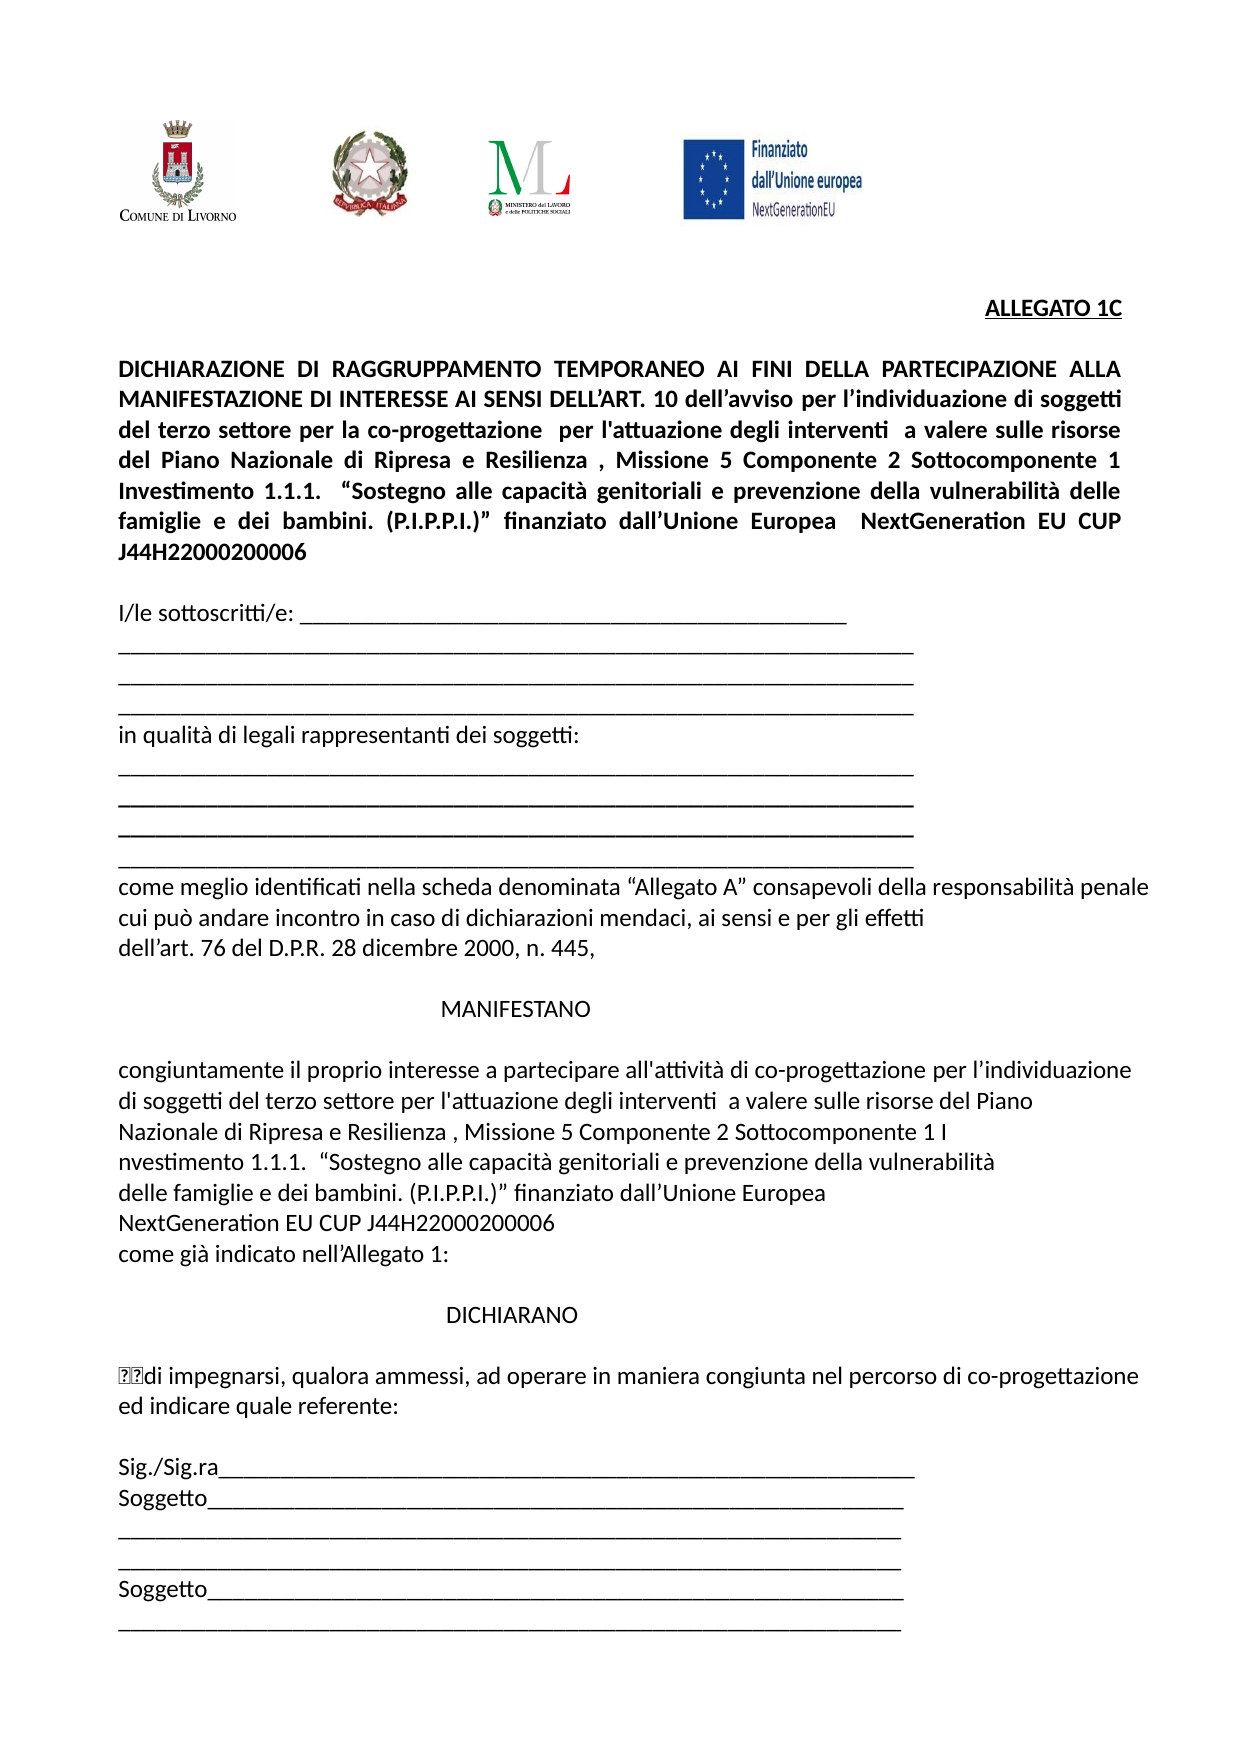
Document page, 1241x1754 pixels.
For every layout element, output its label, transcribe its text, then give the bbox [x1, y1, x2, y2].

text ________________________________________________________________ [118, 780, 1240, 811]
text ________________________________________________________________ [118, 749, 1240, 780]
text ALLEGATO 1C [118, 292, 1122, 322]
text ed indicare quale referente: [118, 1390, 1240, 1421]
text ________________________________________________________________ [118, 627, 1240, 658]
text nvestimento 1.1.1. “Sostegno alle capacità genitoriali e prevenzione della vulnerabilità [118, 1146, 1240, 1177]
picture [119, 120, 237, 222]
text DICHIARANO [118, 1299, 1240, 1329]
picture [680, 131, 864, 227]
text _______________________________________________________________ [118, 1512, 1240, 1543]
text Soggetto________________________________________________________ [118, 1482, 1240, 1512]
text Sig./Sig.ra________________________________________________________ [118, 1451, 1240, 1482]
text _______________________________________________________________ [118, 1604, 1240, 1634]
text dell’art. 76 del D.P.R. 28 dicembre 2000, n. 445, [118, 933, 1240, 963]
text DICHIARAZIONE DI RAGGRUPPAMENTO TEMPORANEO AI FINI DELLA PARTECIPAZIONE ALLA MANIFESTAZIONE DI INTERESSE AI SENSI DELL’ART. 10 dell’avviso per l’individuazione di soggetti del terzo settore per la co-progettazione per l'attuazione degli interventi a valere sulle risorse del Piano Nazionale di Ripresa e Resilienza , Missione 5 Componente 2 Sottocomponente 1 Investimento 1.1.1. “Sostegno alle capacità genitoriali e prevenzione della vulnerabilità delle famiglie e dei bambini. (P.I.P.P.I.)” finanziato dall’Unione Europea NextGeneration EU CUP J44H22000200006 [118, 353, 1122, 566]
text cui può andare incontro in caso di dichiarazioni mendaci, ai sensi e per gli effetti [118, 902, 1240, 933]
text di impegnarsi, qualora ammessi, ad operare in maniera congiunta nel percorso di co-progettazione [118, 1360, 1240, 1390]
text congiuntamente il proprio interesse a partecipare all'attività di co-progettazione per l’individuazione [118, 1055, 1240, 1085]
text NextGeneration EU CUP J44H22000200006 [118, 1207, 1240, 1238]
text di soggetti del terzo settore per l'attuazione degli interventi a valere sulle risorse del Piano [118, 1085, 1240, 1116]
text _______________________________________________________________ [118, 1543, 1240, 1573]
text MANIFESTANO [118, 994, 1240, 1024]
text I/le sottoscritti/e: ____________________________________________ [118, 597, 1240, 627]
text ________________________________________________________________ [118, 841, 1240, 872]
text delle famiglie e dei bambini. (P.I.P.P.I.)” finanziato dall’Unione Europea [118, 1177, 1240, 1207]
text ________________________________________________________________ [118, 658, 1240, 688]
text come già indicato nell’Allegato 1: [118, 1238, 1240, 1268]
text come meglio identificati nella scheda denominata “Allegato A” consapevoli della responsabilità penale [118, 872, 1240, 902]
text ________________________________________________________________ [118, 688, 1240, 719]
text ________________________________________________________________ [118, 811, 1240, 841]
text in qualità di legali rappresentanti dei soggetti: [118, 719, 1240, 749]
text Soggetto________________________________________________________ [118, 1573, 1240, 1604]
text Nazionale di Ripresa e Resilienza , Missione 5 Componente 2 Sottocomponente 1 I [118, 1116, 1240, 1146]
